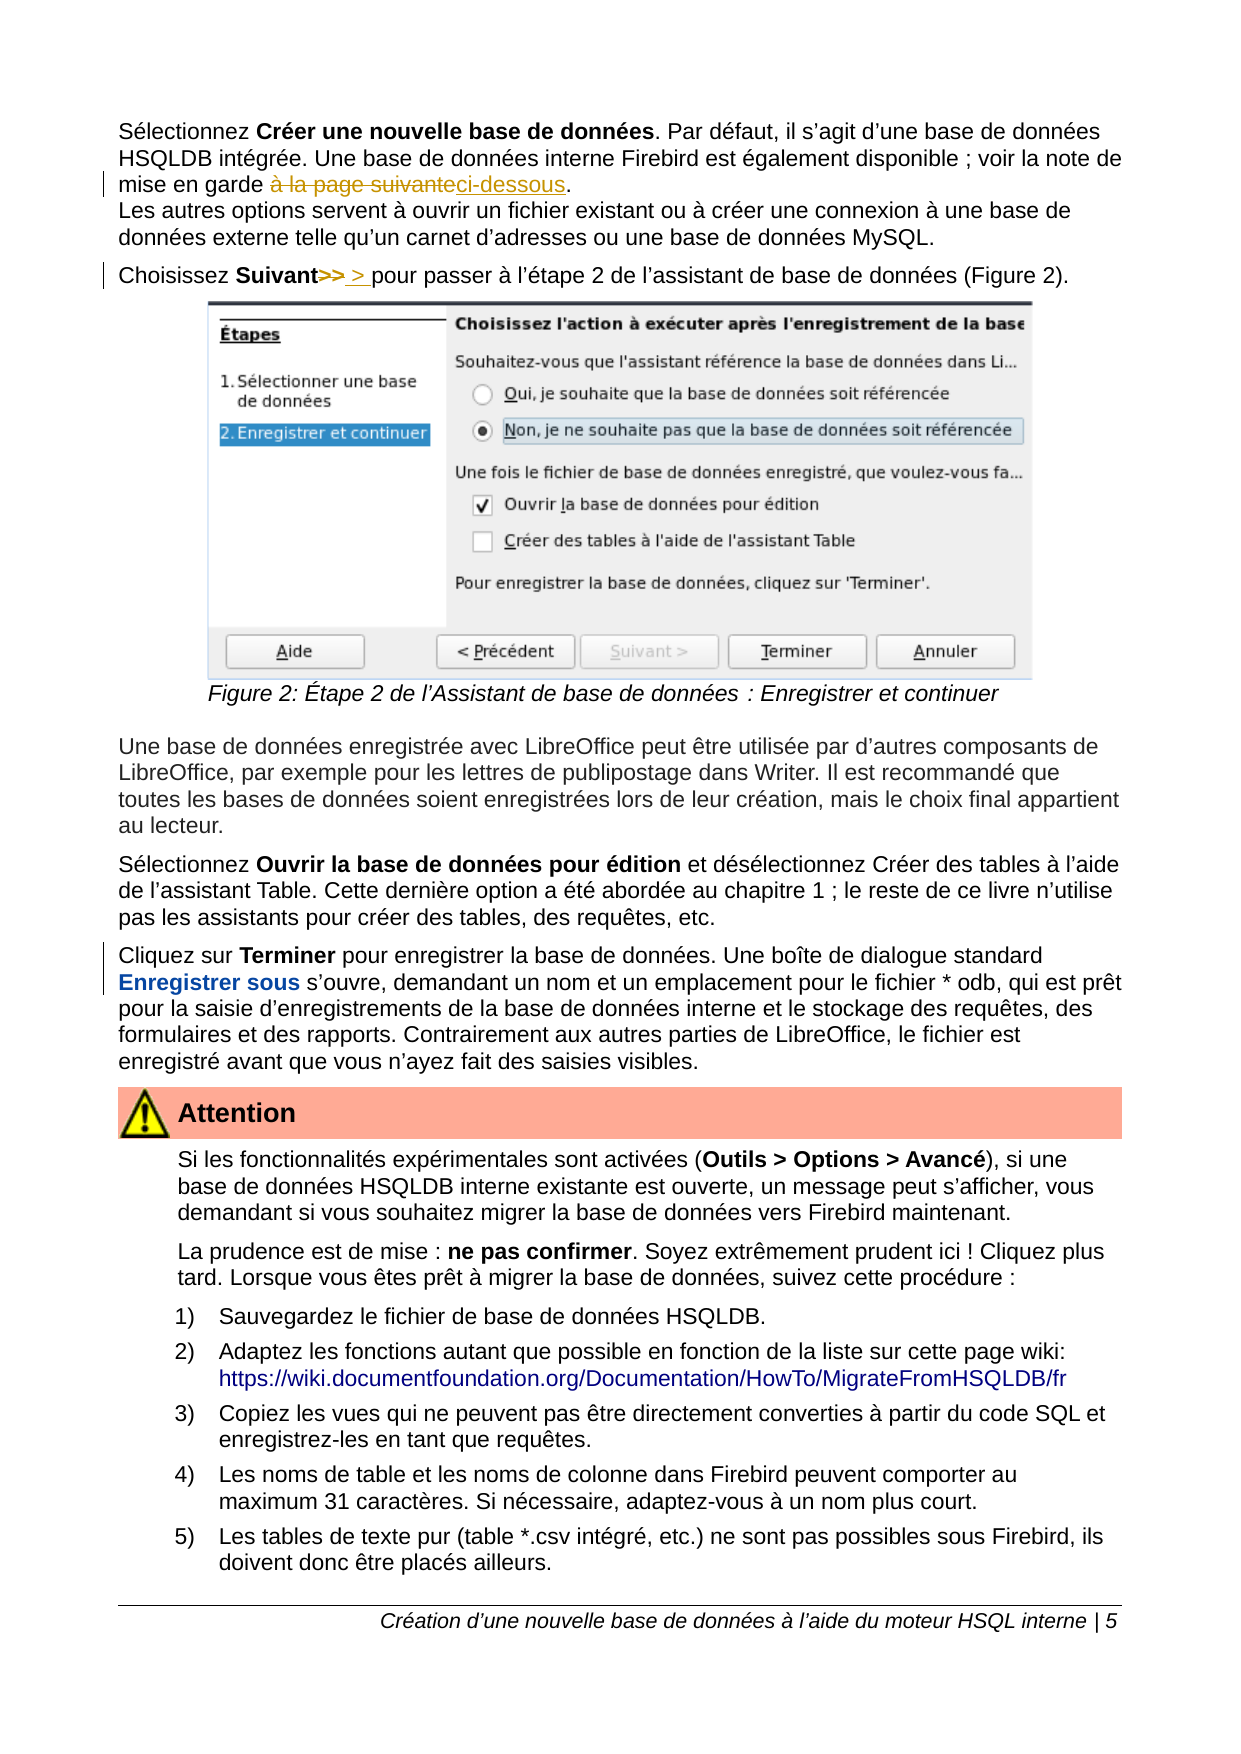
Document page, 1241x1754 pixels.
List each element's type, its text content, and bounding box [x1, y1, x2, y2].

picture [119, 1087, 170, 1138]
list Les noms de table et les noms de colonne dans Firebird peuvent comporter au maximum 31 caractères. Si nécessaire, adaptez-vous à un nom plus court. [195, 1461, 1122, 1514]
text Cliquez sur Terminer pour enregistrer la base de données. Une boîte de dialogue standard Enregistrer sous s’ouvre, demandant un nom et un emplacement pour le fichier * odb, qui est prêt pour la saisie d’enregistrements de la base de données interne et le stockage des requêtes, des formulaires et des rapports. Contrairement aux autres parties de LibreOffice, le fichier est enregistré avant que vous n’ayez fait des saisies visibles. [118, 942, 1122, 1074]
list Sauvegardez le fichier de base de données HSQLDB. [195, 1303, 1122, 1329]
text Si les fonctionnalités expérimentales sont activées (Outils > Options > Avancé), si une base de données HSQLDB interne existante est ouverte, un message peut s’afficher, vous demandant si vous souhaitez migrer la base de données vers Firebird maintenant. [177, 1146, 1122, 1225]
text Sélectionnez Créer une nouvelle base de données. Par défaut, il s’agit d’une base de données HSQLDB intégrée. Une base de données interne Firebird est également disponible ; voir la note de mise en garde ci-dessous. [118, 118, 1122, 197]
text Figure 2: Étape 2 de l’Assistant de base de données : Enregistrer et continuer [208, 680, 1033, 706]
text La prudence est de mise : ne pas confirmer. Soyez extrêmement prudent ici ! Cliquez plus tard. Lorsque vous êtes prêt à migrer la base de données, suivez cette procédure : [177, 1238, 1122, 1291]
text Les autres options servent à ouvrir un fichier existant ou à créer une connexion à une base de données externe telle qu’un carnet d’adresses ou une base de données MySQL. [118, 197, 1122, 250]
list Les tables de texte pur (table *.csv intégré, etc.) ne sont pas possibles sous Firebird, ils doivent donc être placés ailleurs. [195, 1523, 1122, 1576]
list Attention [118, 1087, 1122, 1139]
text Choisissez Suivant > pour passer à l’étape 2 de l’assistant de base de données (Figure 2). [118, 262, 1122, 289]
list Copiez les vues qui ne peuvent pas être directement converties à partir du code SQL et enregistrez-les en tant que requêtes. [195, 1400, 1122, 1453]
text Une base de données enregistrée avec LibreOffice peut être utilisée par d’autres composants de LibreOffice, par exemple pour les lettres de publipostage dans Writer. Il est recommandé que toutes les bases de données soient enregistrées lors de leur création, mais le choix final appartient au lecteur. [118, 733, 1122, 838]
text Sélectionnez Ouvrir la base de données pour édition et désélectionnez Créer des tables à l’aide de l’assistant Table. Cette dernière option a été abordée au chapitre 1 ; le reste de ce livre n’utilise pas les assistants pour créer des tables, des requêtes, etc. [118, 851, 1122, 930]
list Adaptez les fonctions autant que possible en fonction de la liste sur cette page wiki: https://wiki.documentfoundation.org/Documentation/HowTo/MigrateFromHSQLDB/fr [195, 1338, 1122, 1391]
